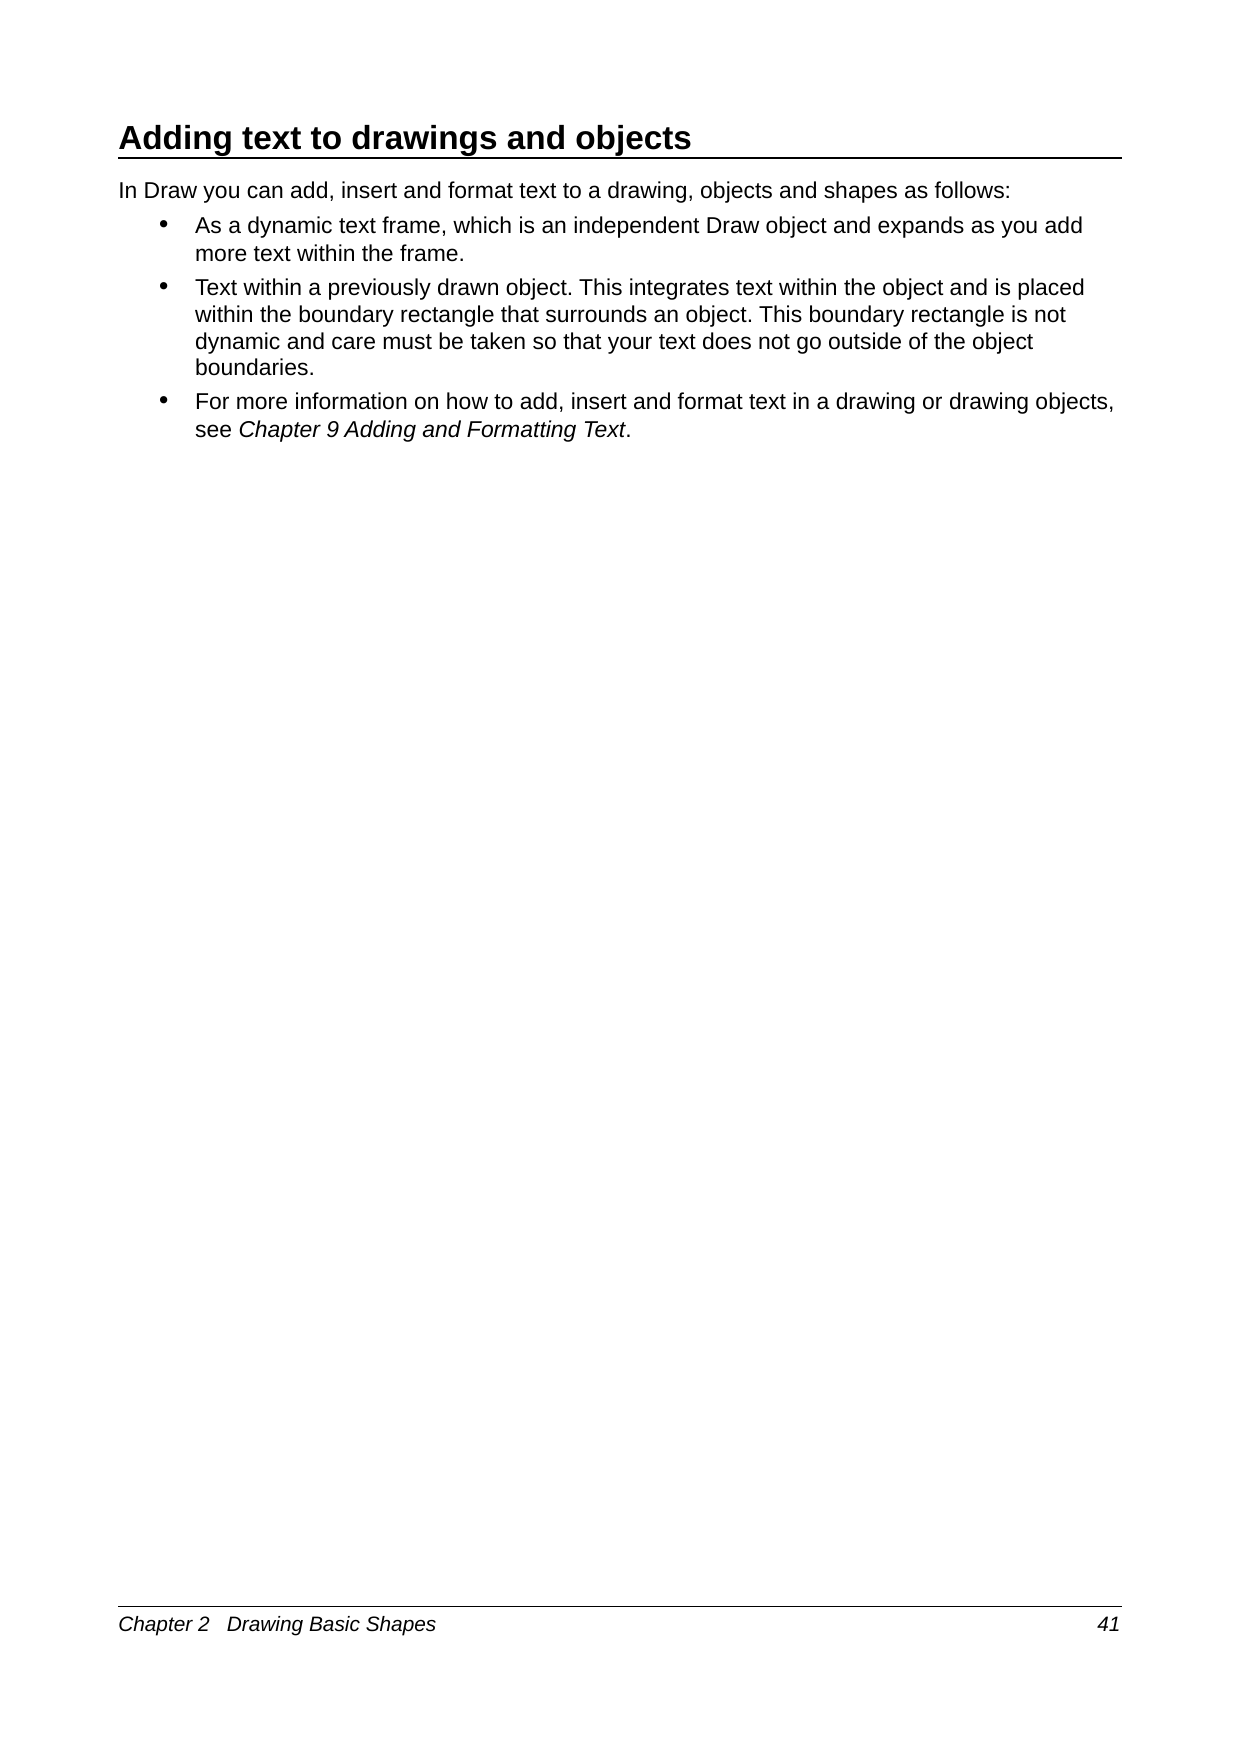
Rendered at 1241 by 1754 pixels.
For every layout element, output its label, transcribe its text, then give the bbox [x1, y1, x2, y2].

list As a dynamic text frame, which is an independent Draw object and expands as you add more text within the frame. [156, 210, 1122, 266]
list In Draw you can add, insert and format text to a drawing, objects and shapes as follows: [118, 177, 1122, 204]
list For more information on how to add, insert and format text in a drawing or drawing objects, see Chapter 9 Adding and Formatting Text. [156, 387, 1122, 442]
list Text within a previously drawn object. This integrates text within the object and is placed within the boundary rectangle that surrounds an object. This boundary rectangle is not dynamic and care must be taken so that your text does not go outside of the object boundaries. [156, 272, 1122, 380]
subtitle Adding text to drawings and objects [118, 118, 1122, 157]
